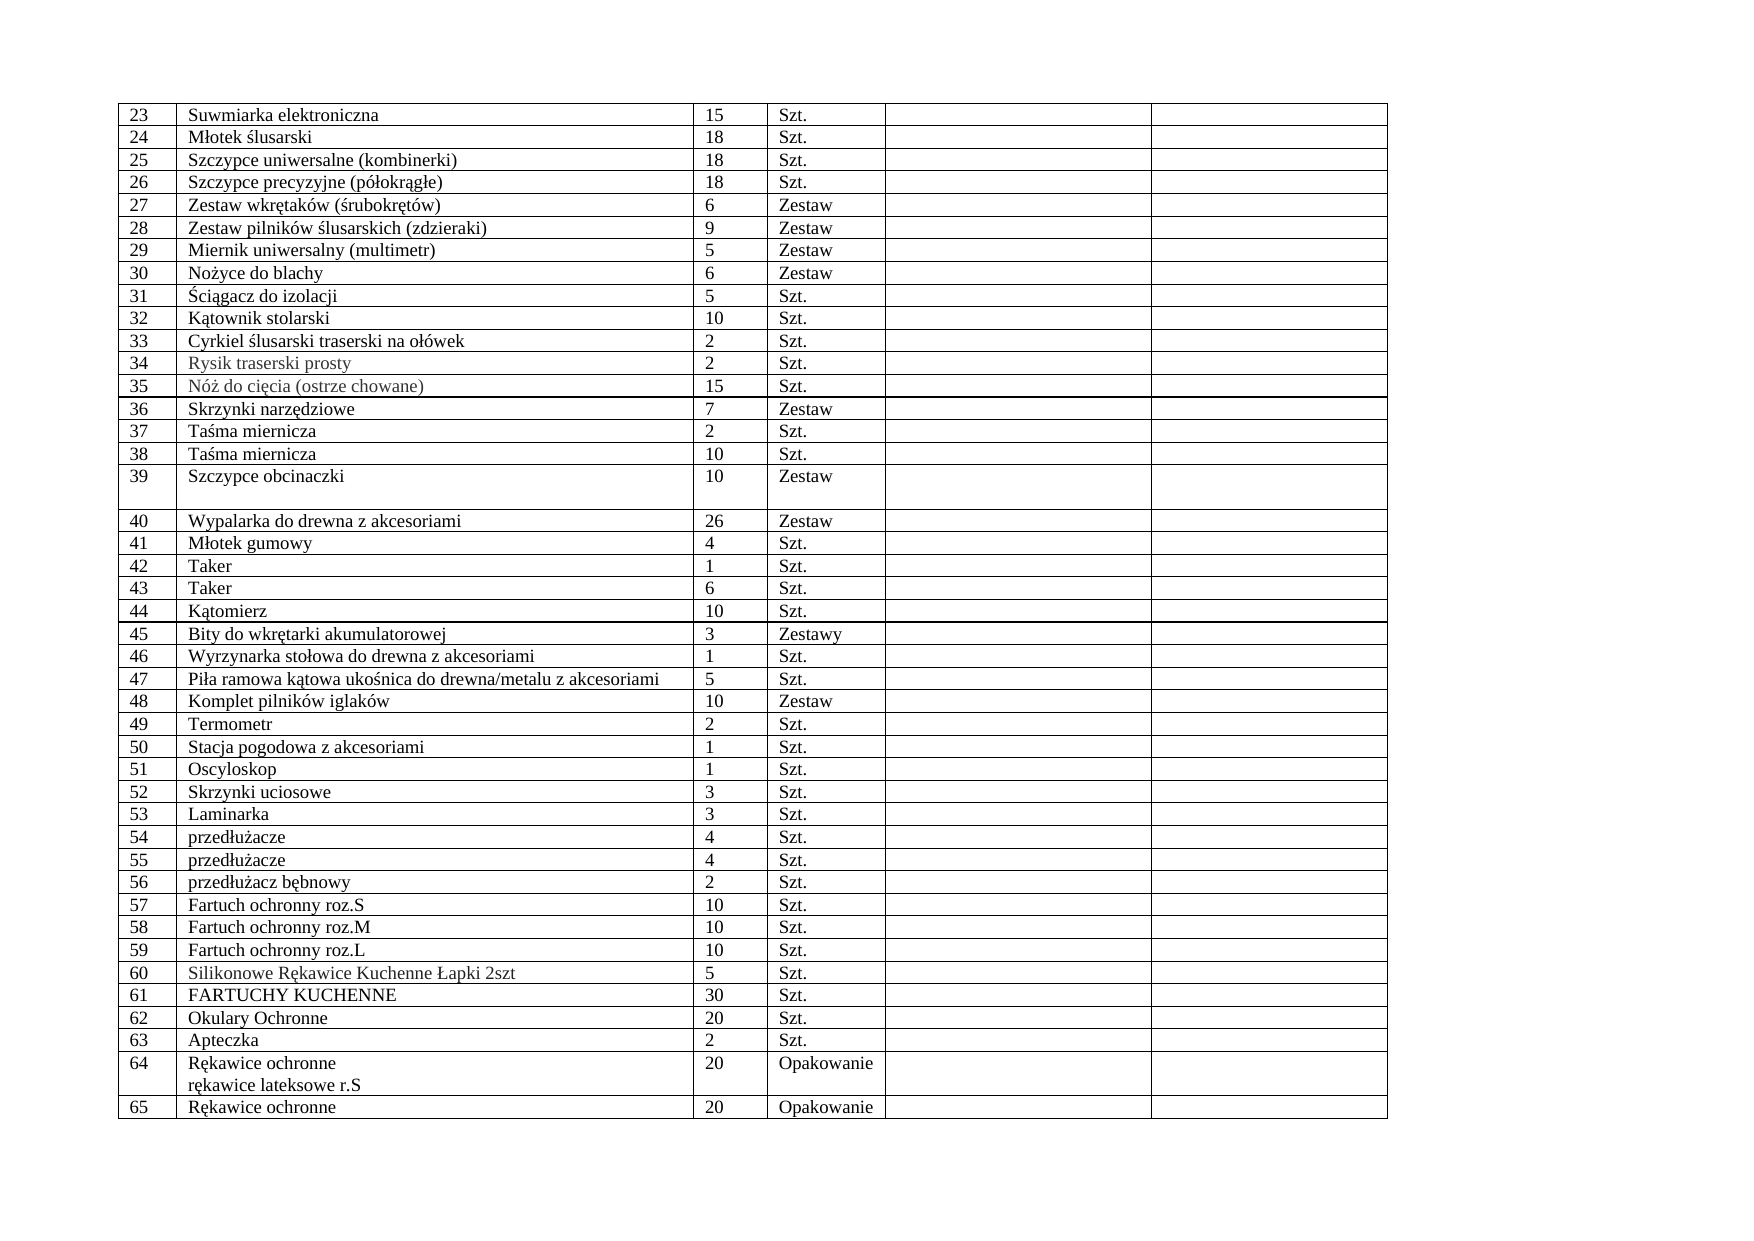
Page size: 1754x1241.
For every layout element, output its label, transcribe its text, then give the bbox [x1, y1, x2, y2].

table_cell Szt. [768, 871, 885, 893]
table_cell Szt. [768, 736, 885, 757]
table_cell [1152, 420, 1387, 442]
table_cell 36 [119, 398, 176, 419]
table_cell Szt. [768, 352, 885, 374]
table_cell [886, 600, 1151, 621]
table_cell [1152, 690, 1387, 712]
table_cell [886, 307, 1151, 329]
table_cell [1152, 149, 1387, 170]
table_cell Zestaw [768, 262, 885, 283]
table_cell [886, 781, 1151, 802]
table_cell 2 [694, 352, 767, 374]
table_cell Kątownik stolarski [177, 307, 693, 329]
table_cell [1152, 307, 1387, 329]
table_cell [886, 149, 1151, 170]
table_cell [886, 171, 1151, 193]
table_cell Zestaw [768, 690, 885, 712]
table_cell 10 [694, 894, 767, 915]
table_cell 9 [694, 217, 767, 238]
table_cell Szt. [768, 713, 885, 734]
table_cell 50 [119, 736, 176, 757]
table_cell [1152, 916, 1387, 938]
table_cell [1152, 577, 1387, 599]
table_cell 1 [694, 645, 767, 667]
table_cell [886, 1029, 1151, 1051]
table_cell 18 [694, 171, 767, 193]
table_cell [1152, 758, 1387, 780]
table_cell [1152, 623, 1387, 644]
table_cell 35 [119, 375, 176, 396]
table_cell Bity do wkrętarki akumulatorowej [177, 623, 693, 644]
table_cell 48 [119, 690, 176, 712]
table_cell 1 [694, 555, 767, 576]
table_cell 44 [119, 600, 176, 621]
table_cell Szt. [768, 916, 885, 938]
table_cell [1152, 668, 1387, 689]
table_cell [886, 465, 1151, 508]
table_cell Wyrzynarka stołowa do drewna z akcesoriami [177, 645, 693, 667]
table_cell [886, 916, 1151, 938]
table_cell Szt. [768, 577, 885, 599]
table_cell [886, 330, 1151, 351]
table_cell [886, 375, 1151, 396]
table_cell Szt. [768, 171, 885, 193]
table_cell 56 [119, 871, 176, 893]
table_cell [886, 262, 1151, 283]
table_cell [886, 962, 1151, 983]
table_cell Skrzynki uciosowe [177, 781, 693, 802]
table_cell [886, 736, 1151, 757]
table_cell 26 [694, 510, 767, 531]
table_cell [1152, 352, 1387, 374]
table_cell [1152, 375, 1387, 396]
table_cell [1152, 194, 1387, 216]
table_cell [886, 420, 1151, 442]
table_cell [1152, 781, 1387, 802]
table_cell Szt. [768, 443, 885, 464]
table_cell Zestaw pilników ślusarskich (zdzieraki) [177, 217, 693, 238]
table_cell 10 [694, 939, 767, 961]
table_cell Taker [177, 555, 693, 576]
table_cell 46 [119, 645, 176, 667]
table_cell 5 [694, 239, 767, 261]
table_cell 10 [694, 600, 767, 621]
table_cell [886, 398, 1151, 419]
table_cell 20 [694, 1052, 767, 1095]
table_cell Szt. [768, 849, 885, 870]
table_cell 65 [119, 1096, 176, 1118]
table_cell [1152, 1096, 1387, 1118]
table_cell 58 [119, 916, 176, 938]
table_cell 49 [119, 713, 176, 734]
table_cell [1152, 713, 1387, 734]
table_cell [1152, 465, 1387, 508]
table_cell 5 [694, 962, 767, 983]
table_cell 43 [119, 577, 176, 599]
table_cell 6 [694, 194, 767, 216]
table_cell Szt. [768, 894, 885, 915]
table_cell 59 [119, 939, 176, 961]
table_cell 1 [694, 736, 767, 757]
table_cell [1152, 1029, 1387, 1051]
table_cell Fartuch ochronny roz.L [177, 939, 693, 961]
table_cell [886, 849, 1151, 870]
table_cell [1152, 532, 1387, 554]
table_cell [886, 1052, 1151, 1095]
table_cell [886, 645, 1151, 667]
table_cell [886, 623, 1151, 644]
table_cell [1152, 894, 1387, 915]
table_cell [1152, 871, 1387, 893]
table_cell 4 [694, 849, 767, 870]
table_cell [1152, 984, 1387, 1006]
table_cell 18 [694, 126, 767, 148]
table_cell 15 [694, 375, 767, 396]
table_cell Wypalarka do drewna z akcesoriami [177, 510, 693, 531]
table_cell 60 [119, 962, 176, 983]
table_cell [886, 194, 1151, 216]
table_cell [1152, 217, 1387, 238]
table_cell Oscyloskop [177, 758, 693, 780]
table_cell Zestaw [768, 217, 885, 238]
table_cell Szt. [768, 555, 885, 576]
table_cell 54 [119, 826, 176, 847]
table_cell Szt. [768, 645, 885, 667]
table_cell 34 [119, 352, 176, 374]
table_cell 25 [119, 149, 176, 170]
table_cell Okulary Ochronne [177, 1007, 693, 1028]
table_cell 64 [119, 1052, 176, 1095]
table_cell Szt. [768, 781, 885, 802]
table_cell 30 [694, 984, 767, 1006]
table_cell 6 [694, 577, 767, 599]
table_cell [886, 939, 1151, 961]
table_cell Taśma miernicza [177, 420, 693, 442]
table_cell 37 [119, 420, 176, 442]
table_cell przedłużacze [177, 849, 693, 870]
table_cell Szt. [768, 126, 885, 148]
table_cell Opakowanie [768, 1052, 885, 1095]
table_cell Ściągacz do izolacji [177, 285, 693, 306]
table_cell 26 [119, 171, 176, 193]
table_cell [886, 803, 1151, 825]
table_cell Rysik traserski prosty [177, 352, 693, 374]
table_cell Fartuch ochronny roz.S [177, 894, 693, 915]
table_cell [1152, 645, 1387, 667]
table_cell Komplet pilników iglaków [177, 690, 693, 712]
table_cell Laminarka [177, 803, 693, 825]
table_cell 15 [694, 104, 767, 125]
table_cell [886, 217, 1151, 238]
table_cell [1152, 939, 1387, 961]
table_cell Szt. [768, 803, 885, 825]
table_cell [1152, 171, 1387, 193]
table_cell Szt. [768, 962, 885, 983]
table_cell 10 [694, 916, 767, 938]
table_cell 4 [694, 826, 767, 847]
table_cell Zestaw [768, 465, 885, 508]
table_cell Szczypce precyzyjne (półokrągłe) [177, 171, 693, 193]
table_cell 18 [694, 149, 767, 170]
table_cell 5 [694, 285, 767, 306]
table_cell 31 [119, 285, 176, 306]
table_cell 3 [694, 623, 767, 644]
table_cell Miernik uniwersalny (multimetr) [177, 239, 693, 261]
table_cell 45 [119, 623, 176, 644]
table_cell 3 [694, 803, 767, 825]
table_cell 2 [694, 871, 767, 893]
table_cell [886, 984, 1151, 1006]
table_cell Opakowanie [768, 1096, 885, 1118]
table_cell 24 [119, 126, 176, 148]
table_cell Szt. [768, 330, 885, 351]
table_cell [886, 1096, 1151, 1118]
table_cell Szt. [768, 600, 885, 621]
table_cell [886, 871, 1151, 893]
table_cell [886, 555, 1151, 576]
table_cell Szt. [768, 285, 885, 306]
table_cell [886, 443, 1151, 464]
table_cell Taker [177, 577, 693, 599]
table_cell [1152, 510, 1387, 531]
table_cell 28 [119, 217, 176, 238]
table_cell 7 [694, 398, 767, 419]
table_cell Młotek gumowy [177, 532, 693, 554]
table_cell Skrzynki narzędziowe [177, 398, 693, 419]
table_cell [1152, 962, 1387, 983]
table_cell 10 [694, 443, 767, 464]
table_cell 10 [694, 307, 767, 329]
table_cell 42 [119, 555, 176, 576]
table_cell 27 [119, 194, 176, 216]
table_cell Zestaw [768, 510, 885, 531]
table_cell [1152, 600, 1387, 621]
table_cell 51 [119, 758, 176, 780]
table_cell Rękawice ochronne [177, 1096, 693, 1118]
table_cell Piła ramowa kątowa ukośnica do drewna/metalu z akcesoriami [177, 668, 693, 689]
table_cell Młotek ślusarski [177, 126, 693, 148]
table_cell Szt. [768, 758, 885, 780]
table_cell Nożyce do blachy [177, 262, 693, 283]
table_cell 2 [694, 420, 767, 442]
table_cell Zestaw [768, 239, 885, 261]
table_cell przedłużacz bębnowy [177, 871, 693, 893]
table_cell 4 [694, 532, 767, 554]
table_cell Stacja pogodowa z akcesoriami [177, 736, 693, 757]
table_cell Zestawy [768, 623, 885, 644]
table_cell Szt. [768, 104, 885, 125]
table_cell [886, 104, 1151, 125]
table_cell [1152, 1052, 1387, 1095]
table_cell [1152, 398, 1387, 419]
table_cell 2 [694, 1029, 767, 1051]
table_cell 23 [119, 104, 176, 125]
table_cell FARTUCHY KUCHENNE [177, 984, 693, 1006]
table_cell [886, 690, 1151, 712]
table_cell [1152, 239, 1387, 261]
table_cell [886, 1007, 1151, 1028]
table_cell [886, 285, 1151, 306]
table_cell [1152, 736, 1387, 757]
table_cell 52 [119, 781, 176, 802]
table_cell 57 [119, 894, 176, 915]
table_cell Rękawice ochronne rękawice lateksowe r.S [177, 1052, 693, 1095]
table_cell [1152, 104, 1387, 125]
table_cell [1152, 1007, 1387, 1028]
table_cell Zestaw [768, 398, 885, 419]
table_cell Szczypce obcinaczki [177, 465, 693, 508]
table_cell Szt. [768, 420, 885, 442]
table_cell 3 [694, 781, 767, 802]
table_cell Szt. [768, 939, 885, 961]
table_cell Szczypce uniwersalne (kombinerki) [177, 149, 693, 170]
table_cell Apteczka [177, 1029, 693, 1051]
table_cell [1152, 849, 1387, 870]
table_cell 2 [694, 330, 767, 351]
table_cell Zestaw wkrętaków (śrubokrętów) [177, 194, 693, 216]
table_cell Szt. [768, 375, 885, 396]
table_cell 2 [694, 713, 767, 734]
table_cell [1152, 126, 1387, 148]
table_cell przedłużacze [177, 826, 693, 847]
table_cell [886, 577, 1151, 599]
table_cell [886, 510, 1151, 531]
table_cell 61 [119, 984, 176, 1006]
table_cell Nóż do cięcia (ostrze chowane) [177, 375, 693, 396]
table_cell [1152, 803, 1387, 825]
table_cell Szt. [768, 668, 885, 689]
table_cell [1152, 555, 1387, 576]
table_cell 40 [119, 510, 176, 531]
table_cell [886, 532, 1151, 554]
table_cell 5 [694, 668, 767, 689]
table_cell 10 [694, 465, 767, 508]
table_cell Cyrkiel ślusarski traserski na ołówek [177, 330, 693, 351]
table_cell [886, 126, 1151, 148]
table_cell 41 [119, 532, 176, 554]
table_cell Fartuch ochronny roz.M [177, 916, 693, 938]
table_cell 53 [119, 803, 176, 825]
table_cell Szt. [768, 1029, 885, 1051]
table_cell [886, 239, 1151, 261]
table_cell 47 [119, 668, 176, 689]
table_cell [1152, 262, 1387, 283]
table_cell Szt. [768, 1007, 885, 1028]
table_cell [886, 758, 1151, 780]
table_cell 30 [119, 262, 176, 283]
table_cell [886, 352, 1151, 374]
table_cell [1152, 285, 1387, 306]
table_cell Szt. [768, 307, 885, 329]
table_cell Taśma miernicza [177, 443, 693, 464]
table_cell [886, 713, 1151, 734]
table_cell [1152, 330, 1387, 351]
table_cell 63 [119, 1029, 176, 1051]
table_cell [886, 894, 1151, 915]
table_cell Szt. [768, 984, 885, 1006]
table_cell [1152, 826, 1387, 847]
table_cell Zestaw [768, 194, 885, 216]
table_cell 33 [119, 330, 176, 351]
table_cell [886, 668, 1151, 689]
table_cell 55 [119, 849, 176, 870]
table_cell 20 [694, 1096, 767, 1118]
table_cell 6 [694, 262, 767, 283]
table_cell 10 [694, 690, 767, 712]
table_cell Suwmiarka elektroniczna [177, 104, 693, 125]
table_cell 32 [119, 307, 176, 329]
table_cell 39 [119, 465, 176, 508]
table_cell Szt. [768, 149, 885, 170]
table_cell Szt. [768, 532, 885, 554]
table_cell 20 [694, 1007, 767, 1028]
table_cell Szt. [768, 826, 885, 847]
table_cell 38 [119, 443, 176, 464]
table_cell 1 [694, 758, 767, 780]
table_cell Termometr [177, 713, 693, 734]
table_cell 62 [119, 1007, 176, 1028]
table_cell 29 [119, 239, 176, 261]
table_cell [1152, 443, 1387, 464]
table_cell Kątomierz [177, 600, 693, 621]
table_cell [886, 826, 1151, 847]
table_cell Silikonowe Rękawice Kuchenne Łapki 2szt [177, 962, 693, 983]
